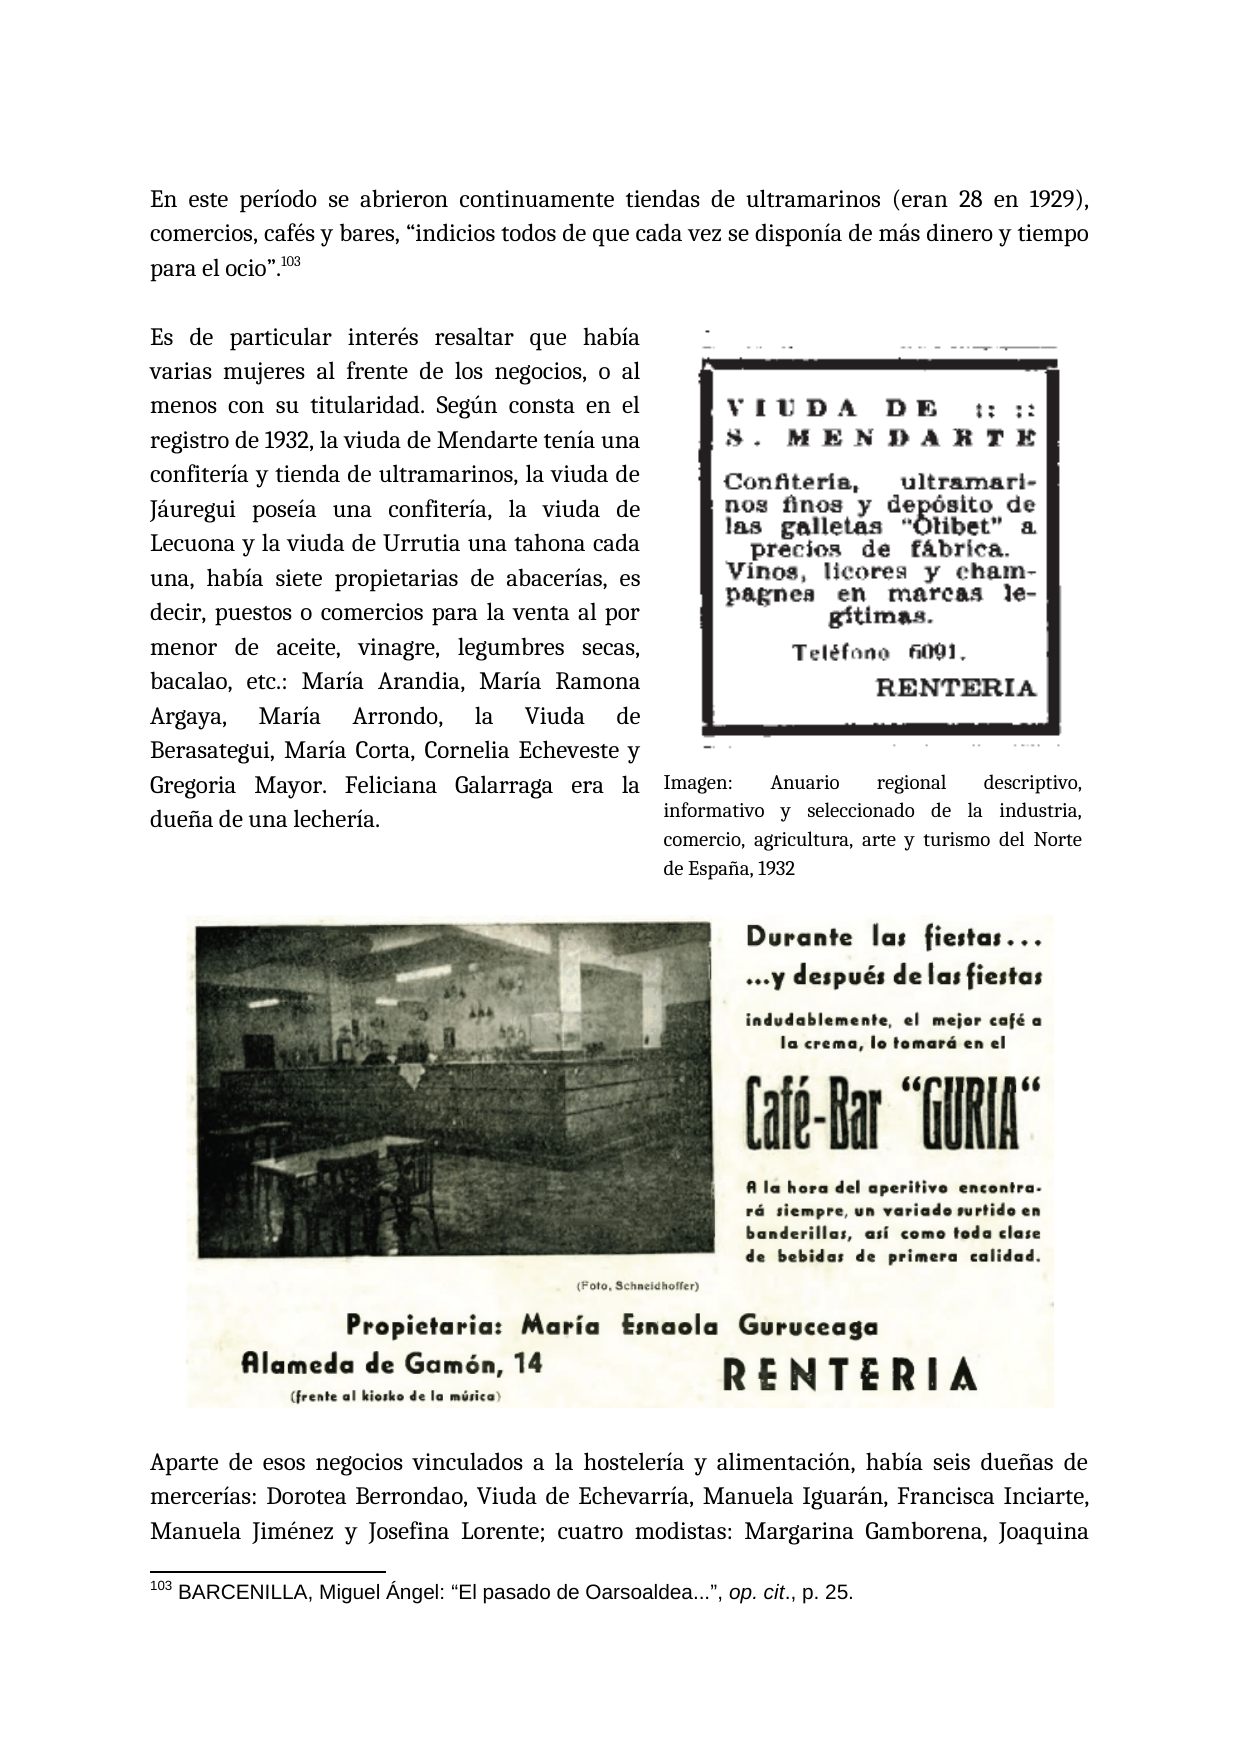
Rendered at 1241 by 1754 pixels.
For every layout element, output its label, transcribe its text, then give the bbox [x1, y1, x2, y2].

text En este período se abrieron continuamente tiendas de ultramarinos (eran 28 en 1929), comercios, cafés y bares, “indicios todos de que cada vez se disponía de más dinero y tiempo para el ocio”. [150, 184, 1090, 282]
text Aparte de esos negocios vinculados a la hostelería y alimentación, había seis dueñas de mercerías: Dorotea Berrondao, Viuda de Echevarría, Manuela Iguarán, Francisca Inciarte, Manuela Jiménez y Josefina Lorente; cuatro modistas: Margarina Gamborena, Joaquina [150, 1448, 1090, 1545]
picture [186, 915, 1054, 1408]
table_header Es de particular interés resaltar que había varias mujeres al frente de los negocios, o al menos con su titularidad. Según consta en el registro de 1932, la viuda de Mendarte tenía una confitería y tienda de ultramarinos, la viuda de Jáuregui poseía una confitería, la viuda de Lecuona y la viuda de Urrutia una tahona cada una, había siete propietarias de abacerías, es decir, puestos o comercios para la venta al por menor de aceite, vinagre, legumbres secas, bacalao, etc.: María Arandia, María Ramona Argaya, María Arrondo, la Viuda de Berasategui, María Corta, Cornelia Echeveste y Gregoria Mayor. Feliciana Galarraga era la dueña de una lechería. [139, 323, 652, 881]
table_header Imagen: Anuario regional descriptivo, informativo y seleccionado de la industria, comercio, agricultura, arte y turismo del Norte de España, 1932 [652, 323, 1094, 881]
text BARCENILLA, Miguel Ángel: “El pasado de Oarsoaldea...”, op. cit., p. 25. [150, 1578, 1090, 1604]
